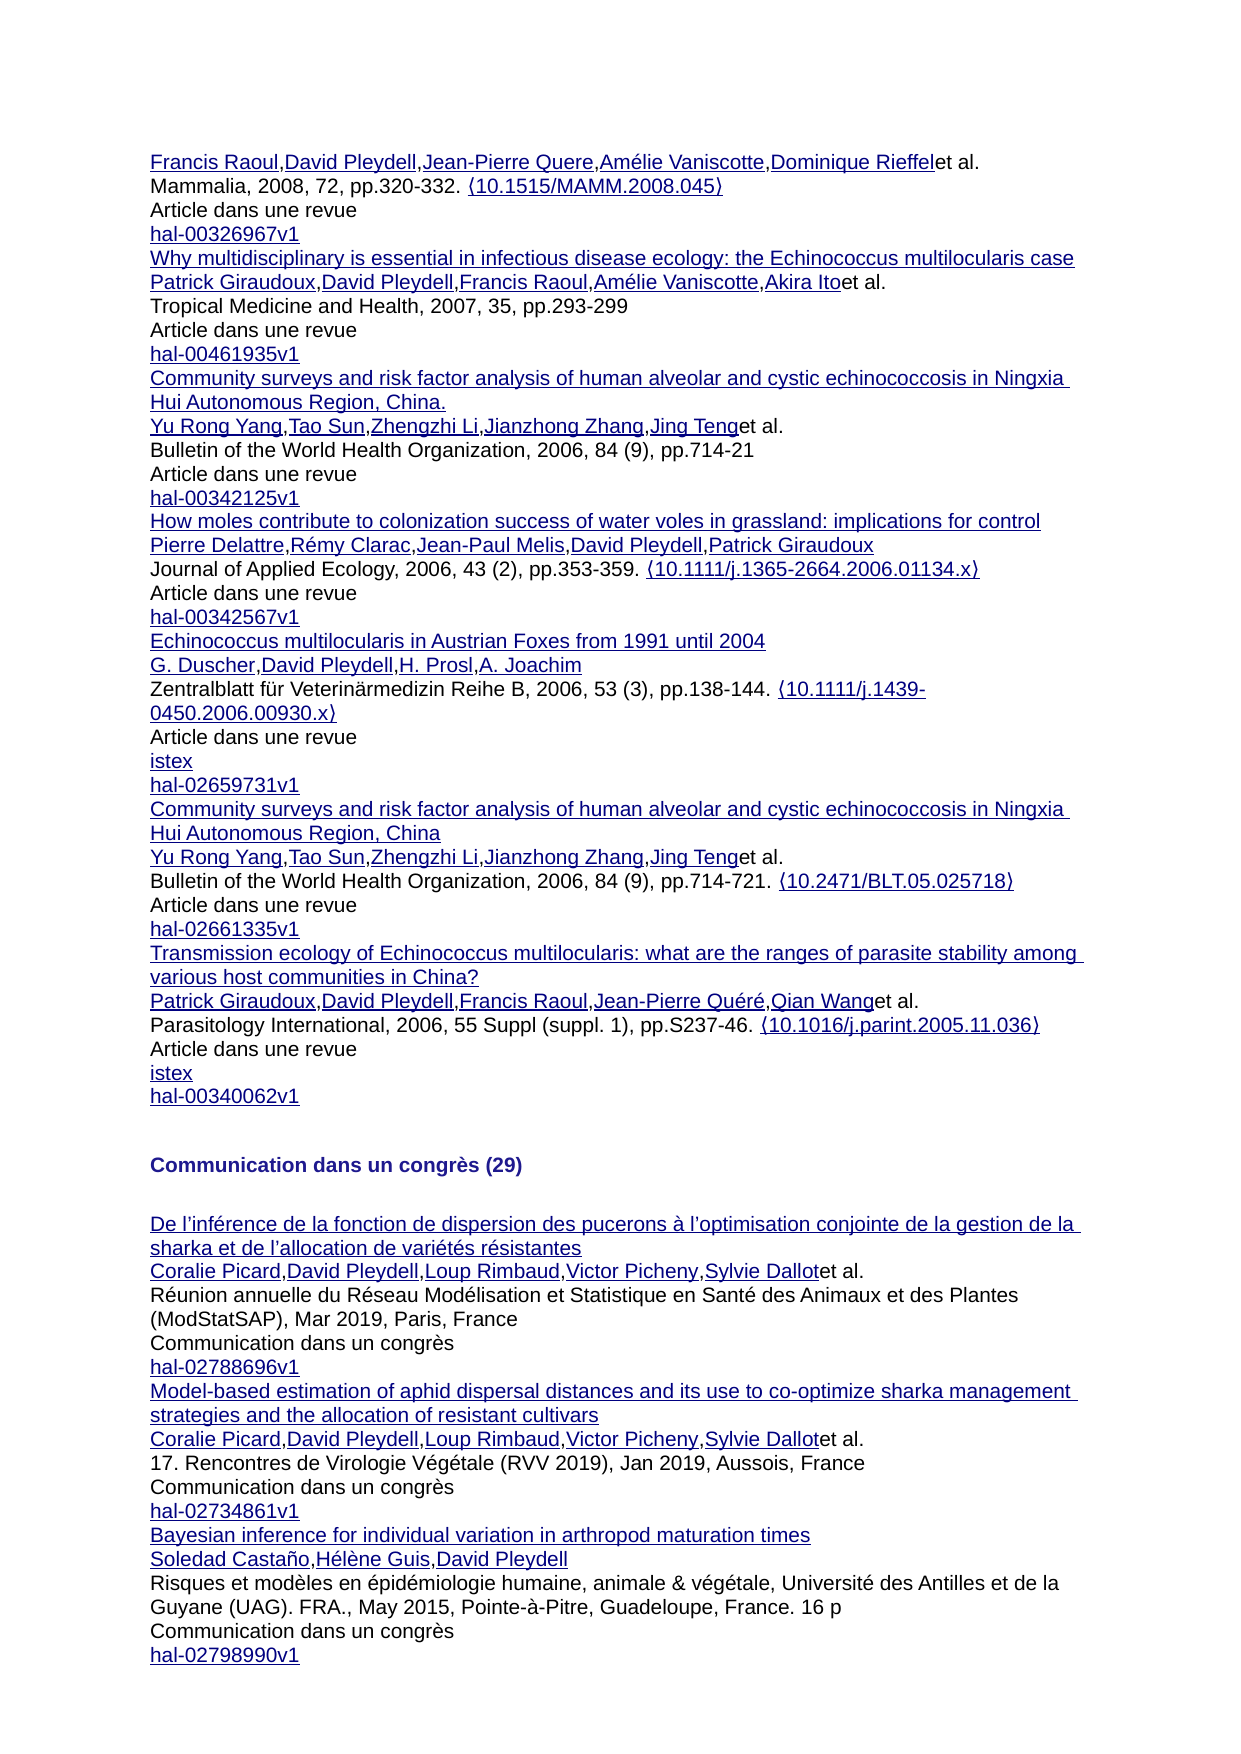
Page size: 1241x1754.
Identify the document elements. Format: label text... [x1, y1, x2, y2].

table_cell Transmission ecology of Echinococcus multilocularis: what are the ranges of parasite stability among various host communities in China? Patrick Giraudoux,David Pleydell,Francis Raoul,Jean-Pierre Quéré,Qian Wanget al. Parasitology International, 2006, 55 Suppl (suppl. 1), pp.S237-46. ⟨10.1016/j.parint.2005.11.036⟩ Article dans une revue istex hal-00340062v1 [150, 941, 1090, 1108]
table_header De l’inférence de la fonction de dispersion des pucerons à l’optimisation conjointe de la gestion de la sharka et de l’allocation de variétés résistantes Coralie Picard,David Pleydell,Loup Rimbaud,Victor Picheny,Sylvie Dallotet al. Réunion annuelle du Réseau Modélisation et Statistique en Santé des Animaux et des Plantes (ModStatSAP), Mar 2019, Paris, France Communication dans un congrès hal-02788696v1 [150, 1211, 1090, 1379]
table_cell Why multidisciplinary is essential in infectious disease ecology: the Echinococcus multilocularis case Patrick Giraudoux,David Pleydell,Francis Raoul,Amélie Vaniscotte,Akira Itoet al. Tropical Medicine and Health, 2007, 35, pp.293-299 Article dans une revue hal-00461935v1 [150, 246, 1090, 366]
subtitle Communication dans un congrès (29) [150, 1153, 1090, 1177]
table_cell Echinococcus multilocularis in Austrian Foxes from 1991 until 2004 G. Duscher,David Pleydell,H. Prosl,A. Joachim Zentralblatt für Veterinärmedizin Reihe B, 2006, 53 (3), pp.138-144. ⟨10.1111/j.1439-0450.2006.00930.x⟩ Article dans une revue istex hal-02659731v1 [150, 629, 1090, 797]
table_cell Community surveys and risk factor analysis of human alveolar and cystic echinococcosis in Ningxia Hui Autonomous Region, China Yu Rong Yang,Tao Sun,Zhengzhi Li,Jianzhong Zhang,Jing Tenget al. Bulletin of the World Health Organization, 2006, 84 (9), pp.714-721. ⟨10.2471/BLT.05.025718⟩ Article dans une revue hal-02661335v1 [150, 797, 1090, 941]
table_cell Model-based estimation of aphid dispersal distances and its use to co-optimize sharka management strategies and the allocation of resistant cultivars Coralie Picard,David Pleydell,Loup Rimbaud,Victor Picheny,Sylvie Dallotet al. 17. Rencontres de Virologie Végétale (RVV 2019), Jan 2019, Aussois, France Communication dans un congrès hal-02734861v1 [150, 1379, 1090, 1523]
table_cell Francis Raoul,David Pleydell,Jean-Pierre Quere,Amélie Vaniscotte,Dominique Rieffelet al. Mammalia, 2008, 72, pp.320-332. ⟨10.1515/MAMM.2008.045⟩ Article dans une revue hal-00326967v1 [150, 150, 1090, 246]
table_cell How moles contribute to colonization success of water voles in grassland: implications for control Pierre Delattre,Rémy Clarac,Jean-Paul Melis,David Pleydell,Patrick Giraudoux Journal of Applied Ecology, 2006, 43 (2), pp.353-359. ⟨10.1111/j.1365-2664.2006.01134.x⟩ Article dans une revue hal-00342567v1 [150, 509, 1090, 629]
table_cell Community surveys and risk factor analysis of human alveolar and cystic echinococcosis in Ningxia Hui Autonomous Region, China. Yu Rong Yang,Tao Sun,Zhengzhi Li,Jianzhong Zhang,Jing Tenget al. Bulletin of the World Health Organization, 2006, 84 (9), pp.714-21 Article dans une revue hal-00342125v1 [150, 366, 1090, 509]
table_cell Bayesian inference for individual variation in arthropod maturation times Soledad Castaño,Hélène Guis,David Pleydell Risques et modèles en épidémiologie humaine, animale & végétale, Université des Antilles et de la Guyane (UAG). FRA., May 2015, Pointe-à-Pitre, Guadeloupe, France. 16 p Communication dans un congrès hal-02798990v1 [150, 1523, 1090, 1667]
